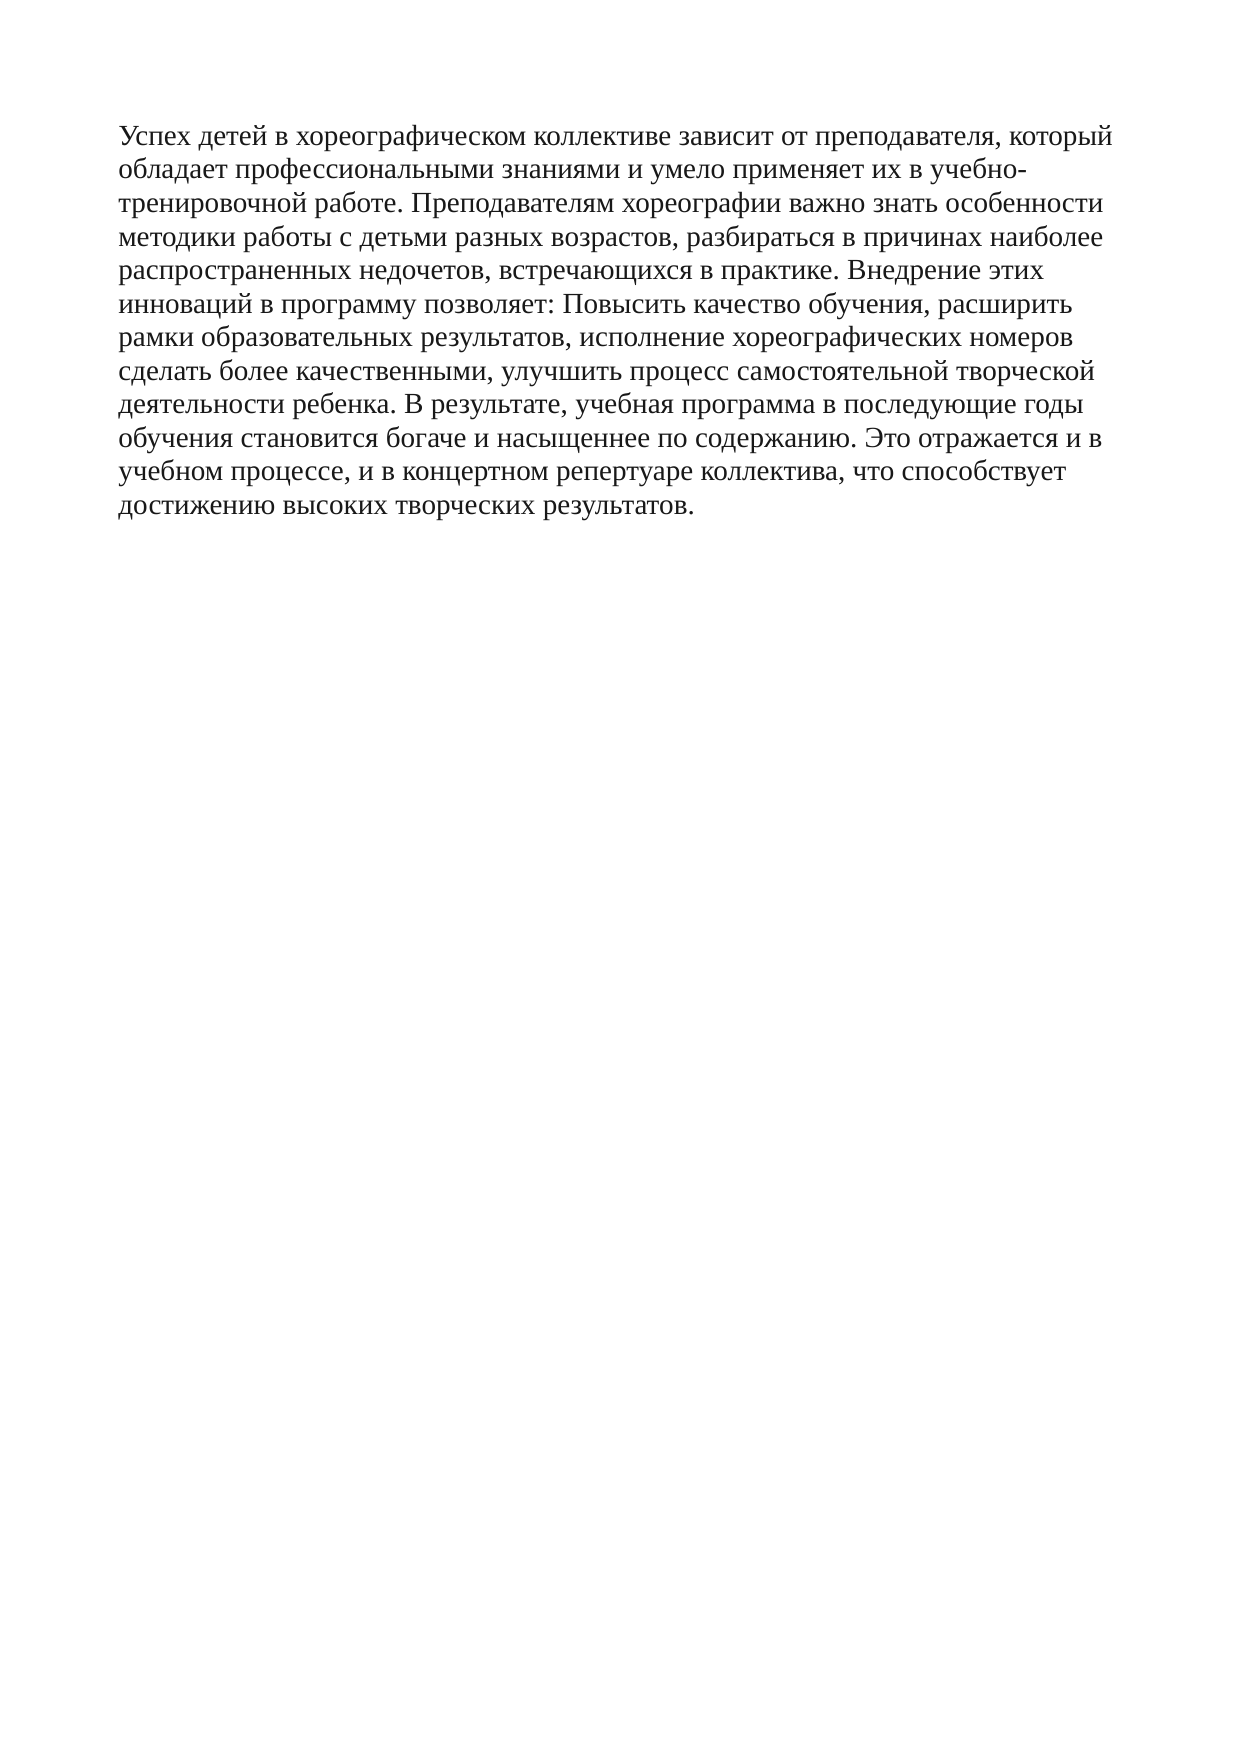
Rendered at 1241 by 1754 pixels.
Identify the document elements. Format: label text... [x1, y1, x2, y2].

text Успех детей в хореографическом коллективе зависит от преподавателя, который обладает профессиональными знаниями и умело применяет их в учебно-тренировочной работе. Преподавателям хореографии важно знать особенности методики работы с детьми разных возрастов, разбираться в причинах наиболее распространенных недочетов, встречающихся в практике. Внедрение этих инноваций в программу позволяет: Повысить качество обучения, расширить рамки образовательных результатов, исполнение хореографических номеров сделать более качественными, улучшить процесс самостоятельной творческой деятельности ребенка. В результате, учебная программа в последующие годы обучения становится богаче и насыщеннее по содержанию. Это отражается и в учебном процессе, и в концертном репертуаре коллектива, что способствует достижению высоких творческих результатов. [118, 118, 1122, 521]
